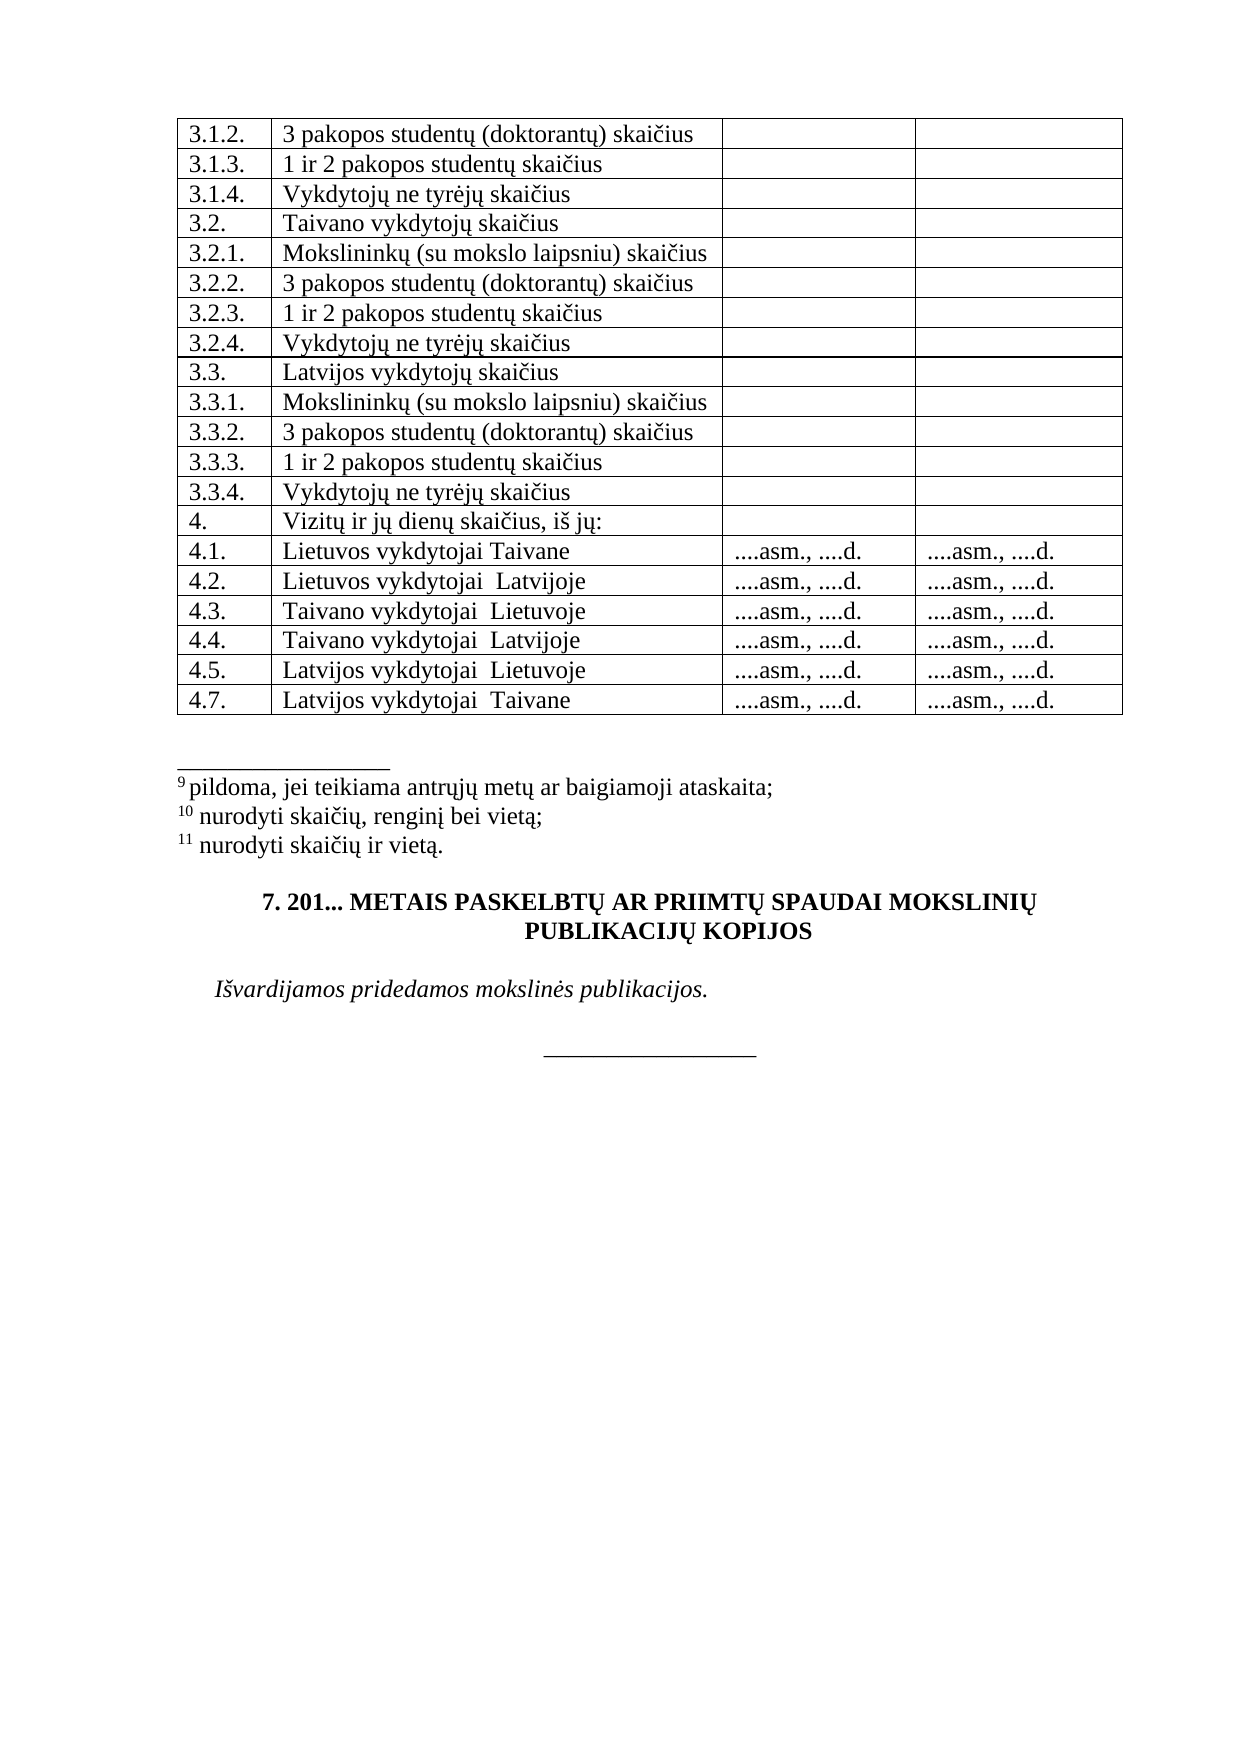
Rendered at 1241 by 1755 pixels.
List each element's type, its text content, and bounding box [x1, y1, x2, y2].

table_cell [723, 149, 915, 178]
table_cell 3.1.2. [178, 119, 271, 148]
table_cell 3.3.3. [178, 447, 271, 476]
table_cell 3.1.3. [178, 149, 271, 178]
table_cell Vykdytojų ne tyrėjų skaičius [272, 328, 722, 356]
table_cell 3.2.3. [178, 298, 271, 327]
table_cell Vykdytojų ne tyrėjų skaičius [272, 477, 722, 505]
table_cell ....asm., ....d. [723, 655, 915, 684]
text 9 pildoma, jei teikiama antrųjų metų ar baigiamoji ataskaita; [177, 772, 1122, 801]
table_cell ....asm., ....d. [916, 685, 1122, 714]
text _________________ [177, 1031, 1122, 1060]
table_cell [916, 179, 1122, 207]
table_cell [723, 268, 915, 297]
table_cell [723, 238, 915, 267]
table_cell [916, 417, 1122, 446]
table_cell Taivano vykdytojų skaičius [272, 209, 722, 237]
table_cell ....asm., ....d. [916, 536, 1122, 565]
table_cell 3.3.4. [178, 477, 271, 505]
table_cell ....asm., ....d. [723, 626, 915, 654]
table_cell Taivano vykdytojai Latvijoje [272, 626, 722, 654]
table_cell 3 pakopos studentų (doktorantų) skaičius [272, 268, 722, 297]
table_cell 3.3. [178, 358, 271, 386]
table_cell [723, 298, 915, 327]
table_cell 1 ir 2 pakopos studentų skaičius [272, 447, 722, 476]
table_cell 3.2. [178, 209, 271, 237]
table_cell [916, 298, 1122, 327]
table_cell Vizitų ir jų dienų skaičius, iš jų: [272, 506, 722, 535]
table_cell ....asm., ....d. [916, 566, 1122, 595]
table_cell 3.2.2. [178, 268, 271, 297]
table_cell ....asm., ....d. [916, 655, 1122, 684]
table_cell Mokslininkų (su mokslo laipsniu) skaičius [272, 238, 722, 267]
table_cell [723, 506, 915, 535]
table_cell 3 pakopos studentų (doktorantų) skaičius [272, 417, 722, 446]
table_cell Lietuvos vykdytojai Taivane [272, 536, 722, 565]
table_cell [916, 209, 1122, 237]
table_cell Latvijos vykdytojų skaičius [272, 358, 722, 386]
table_cell [916, 119, 1122, 148]
table_cell 4.7. [178, 685, 271, 714]
table_cell Latvijos vykdytojai Lietuvoje [272, 655, 722, 684]
table_cell [723, 417, 915, 446]
table_cell 4.5. [178, 655, 271, 684]
table_cell [916, 238, 1122, 267]
table_cell 3.3.1. [178, 387, 271, 416]
table_cell Latvijos vykdytojai Taivane [272, 685, 722, 714]
table_cell 1 ir 2 pakopos studentų skaičius [272, 149, 722, 178]
table_cell [723, 209, 915, 237]
table_cell ....asm., ....d. [916, 626, 1122, 654]
table_cell [723, 328, 915, 356]
table_cell 4.3. [178, 596, 271, 624]
table_cell [916, 387, 1122, 416]
table_cell 1 ir 2 pakopos studentų skaičius [272, 298, 722, 327]
table_cell Vykdytojų ne tyrėjų skaičius [272, 179, 722, 207]
table_cell [916, 506, 1122, 535]
table_cell 4.1. [178, 536, 271, 565]
table_cell 3.1.4. [178, 179, 271, 207]
table_cell 4. [178, 506, 271, 535]
table_cell ....asm., ....d. [723, 685, 915, 714]
table_cell Mokslininkų (su mokslo laipsniu) skaičius [272, 387, 722, 416]
table_cell [723, 447, 915, 476]
table_cell 3 pakopos studentų (doktorantų) skaičius [272, 119, 722, 148]
table_cell [723, 179, 915, 207]
table_cell [916, 477, 1122, 505]
table_cell ....asm., ....d. [723, 596, 915, 624]
table_cell [916, 358, 1122, 386]
text 10 nurodyti skaičių, renginį bei vietą; [177, 801, 1122, 830]
table_cell 3.3.2. [178, 417, 271, 446]
table_cell [916, 268, 1122, 297]
table_cell 3.2.4. [178, 328, 271, 356]
table_cell ....asm., ....d. [723, 566, 915, 595]
table_cell 3.2.1. [178, 238, 271, 267]
text _________________ [177, 744, 1122, 772]
table_cell ....asm., ....d. [723, 536, 915, 565]
table_cell 4.4. [178, 626, 271, 654]
text Išvardijamos pridedamos mokslinės publikacijos. [214, 974, 1122, 1002]
table_cell [916, 149, 1122, 178]
table_cell ....asm., ....d. [916, 596, 1122, 624]
table_cell [916, 328, 1122, 356]
table_cell Lietuvos vykdytojai Latvijoje [272, 566, 722, 595]
text 11 nurodyti skaičių ir vietą. [177, 830, 1122, 859]
table_cell [723, 477, 915, 505]
table_cell [916, 447, 1122, 476]
table_cell [723, 119, 915, 148]
table_cell [723, 358, 915, 386]
text 7. 201... METAIS PASKELBTŲ AR PRIIMTŲ SPAUDAI MOKSLINIŲ PUBLIKACIJŲ KOPIJOS [177, 887, 1122, 945]
table_cell [723, 387, 915, 416]
table_cell Taivano vykdytojai Lietuvoje [272, 596, 722, 624]
table_cell 4.2. [178, 566, 271, 595]
